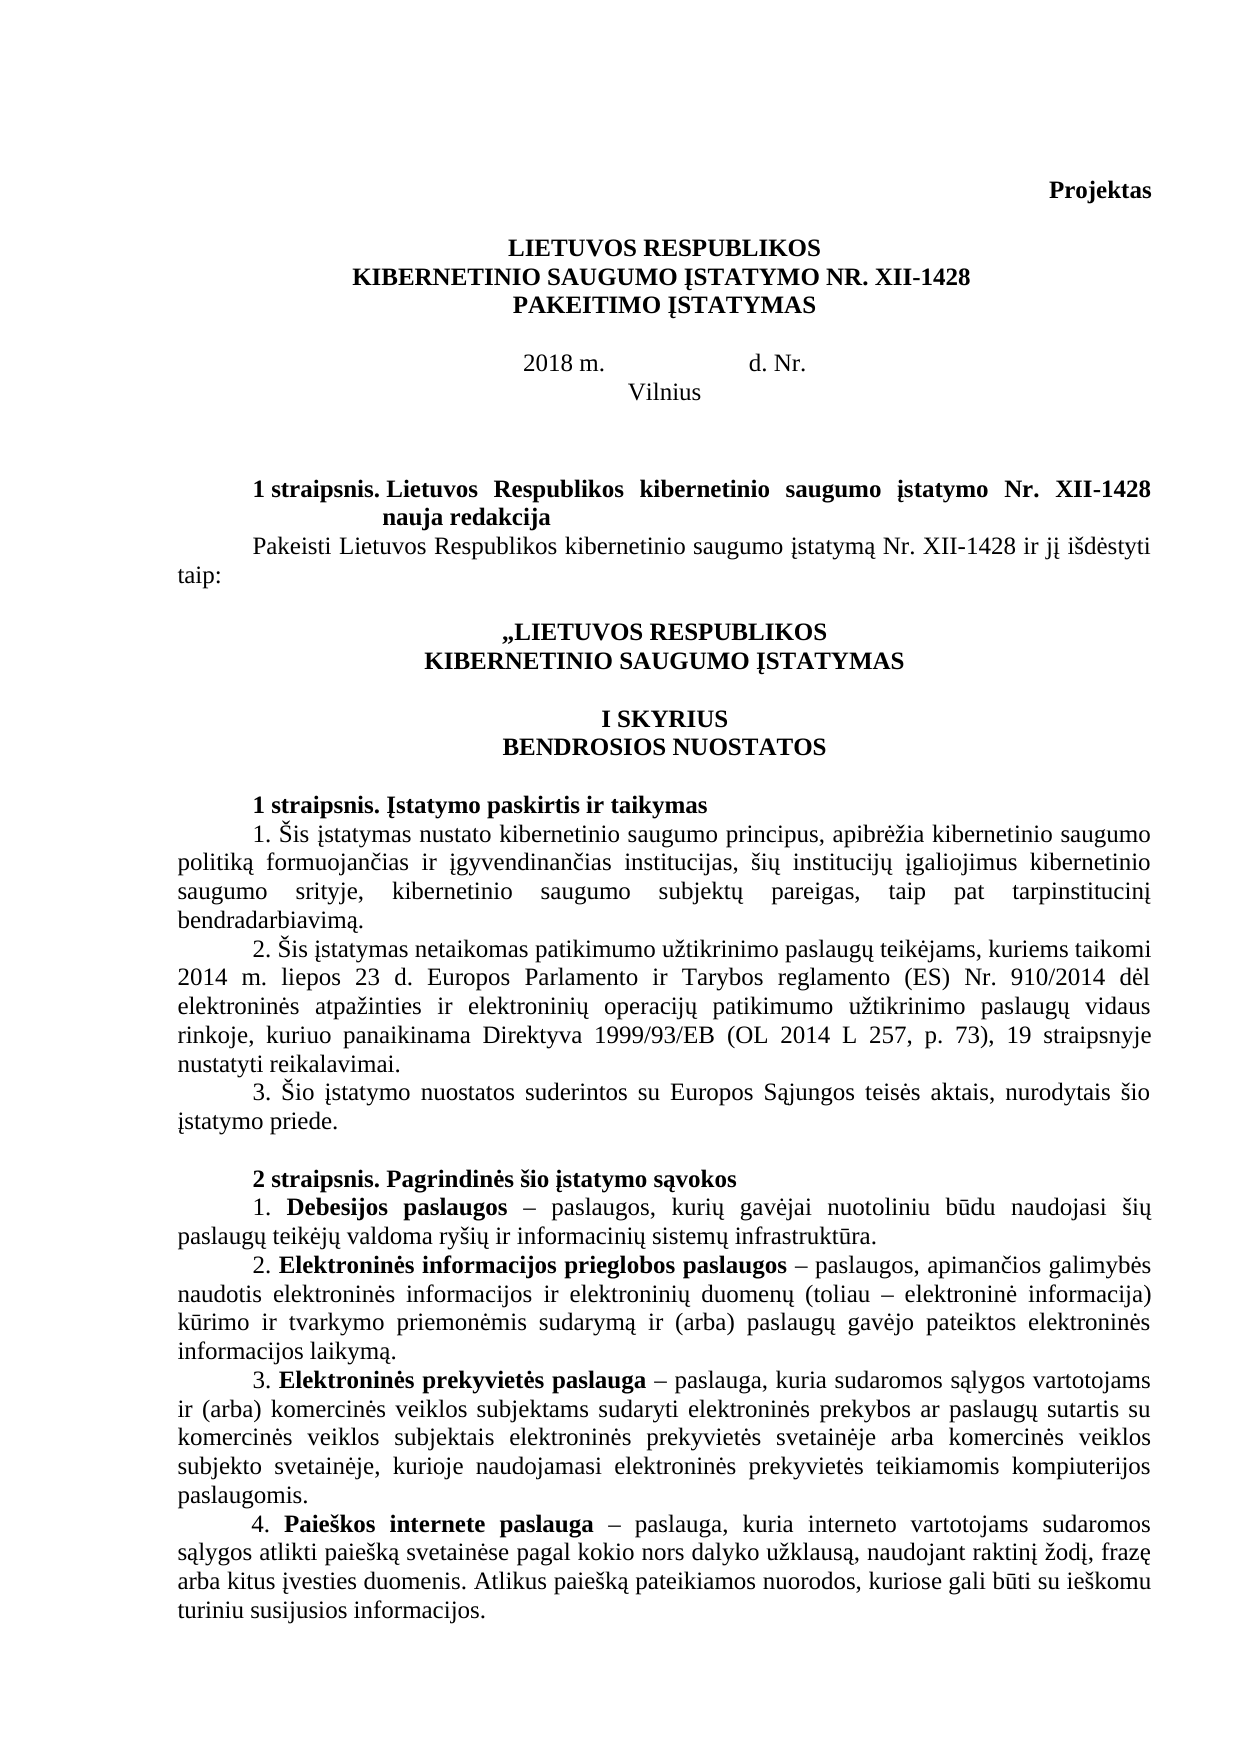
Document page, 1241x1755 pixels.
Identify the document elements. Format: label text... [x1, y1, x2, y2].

text 2 straipsnis. Pagrindinės šio įstatymo sąvokos [252, 1164, 1152, 1192]
text PAKEITIMO ĮSTATYMAS [177, 291, 1152, 319]
text 1 straipsnis. Lietuvos Respublikos kibernetinio saugumo įstatymo Nr. XII-1428 nauja redakcija [252, 474, 1152, 531]
text 4. Paieškos internete paslauga – paslauga, kuria interneto vartotojams sudaromos sąlygos atlikti paiešką svetainėse pagal kokio nors dalyko užklausą, naudojant raktinį žodį, frazę arba kitus įvesties duomenis. Atlikus paiešką pateikiamos nuorodos, kuriose gali būti su ieškomu turiniu susijusios informacijos. [177, 1509, 1152, 1624]
text Vilnius [177, 377, 1152, 406]
text 1. Šis įstatymas nustato kibernetinio saugumo principus, apibrėžia kibernetinio saugumo politiką formuojančias ir įgyvendinančias institucijas, šių institucijų įgaliojimus kibernetinio saugumo srityje, kibernetinio saugumo subjektų pareigas, taip pat tarpinstitucinį bendradarbiavimą. [177, 819, 1152, 934]
text KIBERNETINIO SAUGUMO ĮSTATYMAS [177, 646, 1152, 675]
text Projektas [177, 176, 1152, 204]
text 1. Debesijos paslaugos – paslaugos, kurių gavėjai nuotoliniu būdu naudojasi šių paslaugų teikėjų valdoma ryšių ir informacinių sistemų infrastruktūra. [177, 1192, 1152, 1250]
text Pakeisti Lietuvos Respublikos kibernetinio saugumo įstatymą Nr. XII-1428 ir jį išdėstyti taip: [177, 531, 1152, 589]
text 2. Šis įstatymas netaikomas patikimumo užtikrinimo paslaugų teikėjams, kuriems taikomi 2014 m. liepos 23 d. Europos Parlamento ir Tarybos reglamento (ES) Nr. 910/2014 dėl elektroninės atpažinties ir elektroninių operacijų patikimumo užtikrinimo paslaugų vidaus rinkoje, kuriuo panaikinama Direktyva 1999/93/EB (OL 2014 L 257, p. 73), 19 straipsnyje nustatyti reikalavimai. [177, 934, 1152, 1077]
text 1 straipsnis. Įstatymo paskirtis ir taikymas [177, 790, 1152, 819]
text LIETUVOS RESPUBLIKOS [177, 233, 1152, 262]
text KIBERNETINIO SAUGUMO ĮSTATYMO NR. XII-1428 [177, 262, 1152, 291]
text 2018 m. d. Nr. [177, 348, 1152, 377]
text BENDROSIOS NUOSTATOS [177, 732, 1152, 761]
text 3. Šio įstatymo nuostatos suderintos su Europos Sąjungos teisės aktais, nurodytais šio įstatymo priede. [177, 1077, 1152, 1135]
text 3. Elektroninės prekyvietės paslauga – paslauga, kuria sudaromos sąlygos vartotojams ir (arba) komercinės veiklos subjektams sudaryti elektroninės prekybos ar paslaugų sutartis su komercinės veiklos subjektais elektroninės prekyvietės svetainėje arba komercinės veiklos subjekto svetainėje, kurioje naudojamasi elektroninės prekyvietės teikiamomis kompiuterijos paslaugomis. [177, 1365, 1152, 1509]
text I SKYRIUS [177, 704, 1152, 732]
text 2. Elektroninės informacijos prieglobos paslaugos – paslaugos, apimančios galimybės naudotis elektroninės informacijos ir elektroninių duomenų (toliau – elektroninė informacija) kūrimo ir tvarkymo priemonėmis sudarymą ir (arba) paslaugų gavėjo pateiktos elektroninės informacijos laikymą. [177, 1250, 1152, 1365]
text „LIETUVOS RESPUBLIKOS [177, 617, 1152, 646]
